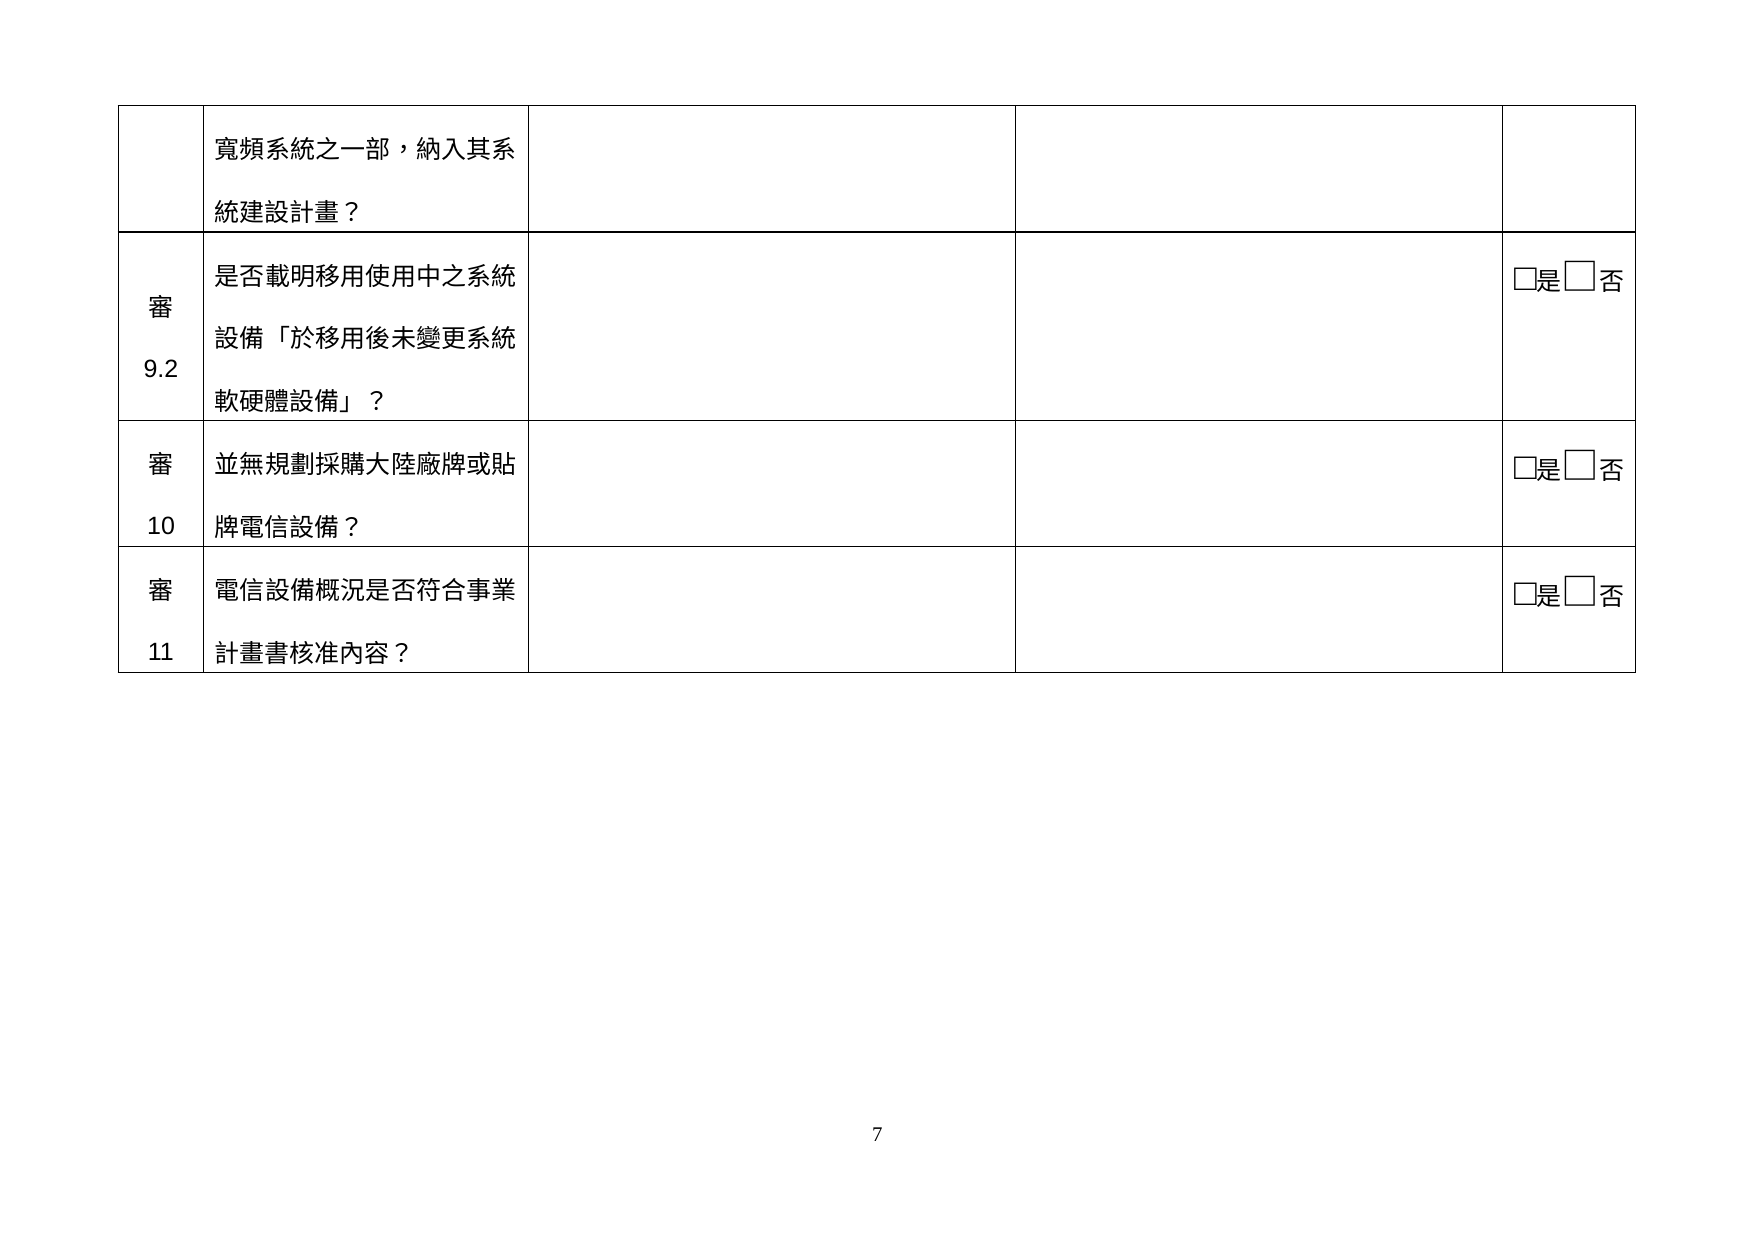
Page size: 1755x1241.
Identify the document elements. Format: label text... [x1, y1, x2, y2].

table_cell [119, 106, 203, 231]
table_cell 是否載明移用使用中之系統設備「於移用後未變更系統軟硬體設備」？ [204, 233, 528, 420]
table_cell [1016, 106, 1502, 231]
table_cell 審 10 [119, 421, 203, 546]
table_cell 審 11 [119, 547, 203, 672]
table_cell [529, 106, 1015, 231]
table_cell [1503, 106, 1635, 231]
table_cell 電信設備概況是否符合事業計畫書核准內容？ [204, 547, 528, 672]
table_cell 寬頻系統之一部，納入其系統建設計畫？ [204, 106, 528, 231]
table_cell 審9.2 [119, 233, 203, 420]
table_cell [1016, 421, 1502, 546]
table_cell [1016, 233, 1502, 420]
table_cell □是□否 [1503, 421, 1635, 546]
table_cell [529, 233, 1015, 420]
table_cell [529, 547, 1015, 672]
table_cell [529, 421, 1015, 546]
table_cell □是□否 [1503, 233, 1635, 420]
table_cell □是□否 [1503, 547, 1635, 672]
table_cell [1016, 547, 1502, 672]
table_cell 並無規劃採購大陸廠牌或貼牌電信設備？ [204, 421, 528, 546]
